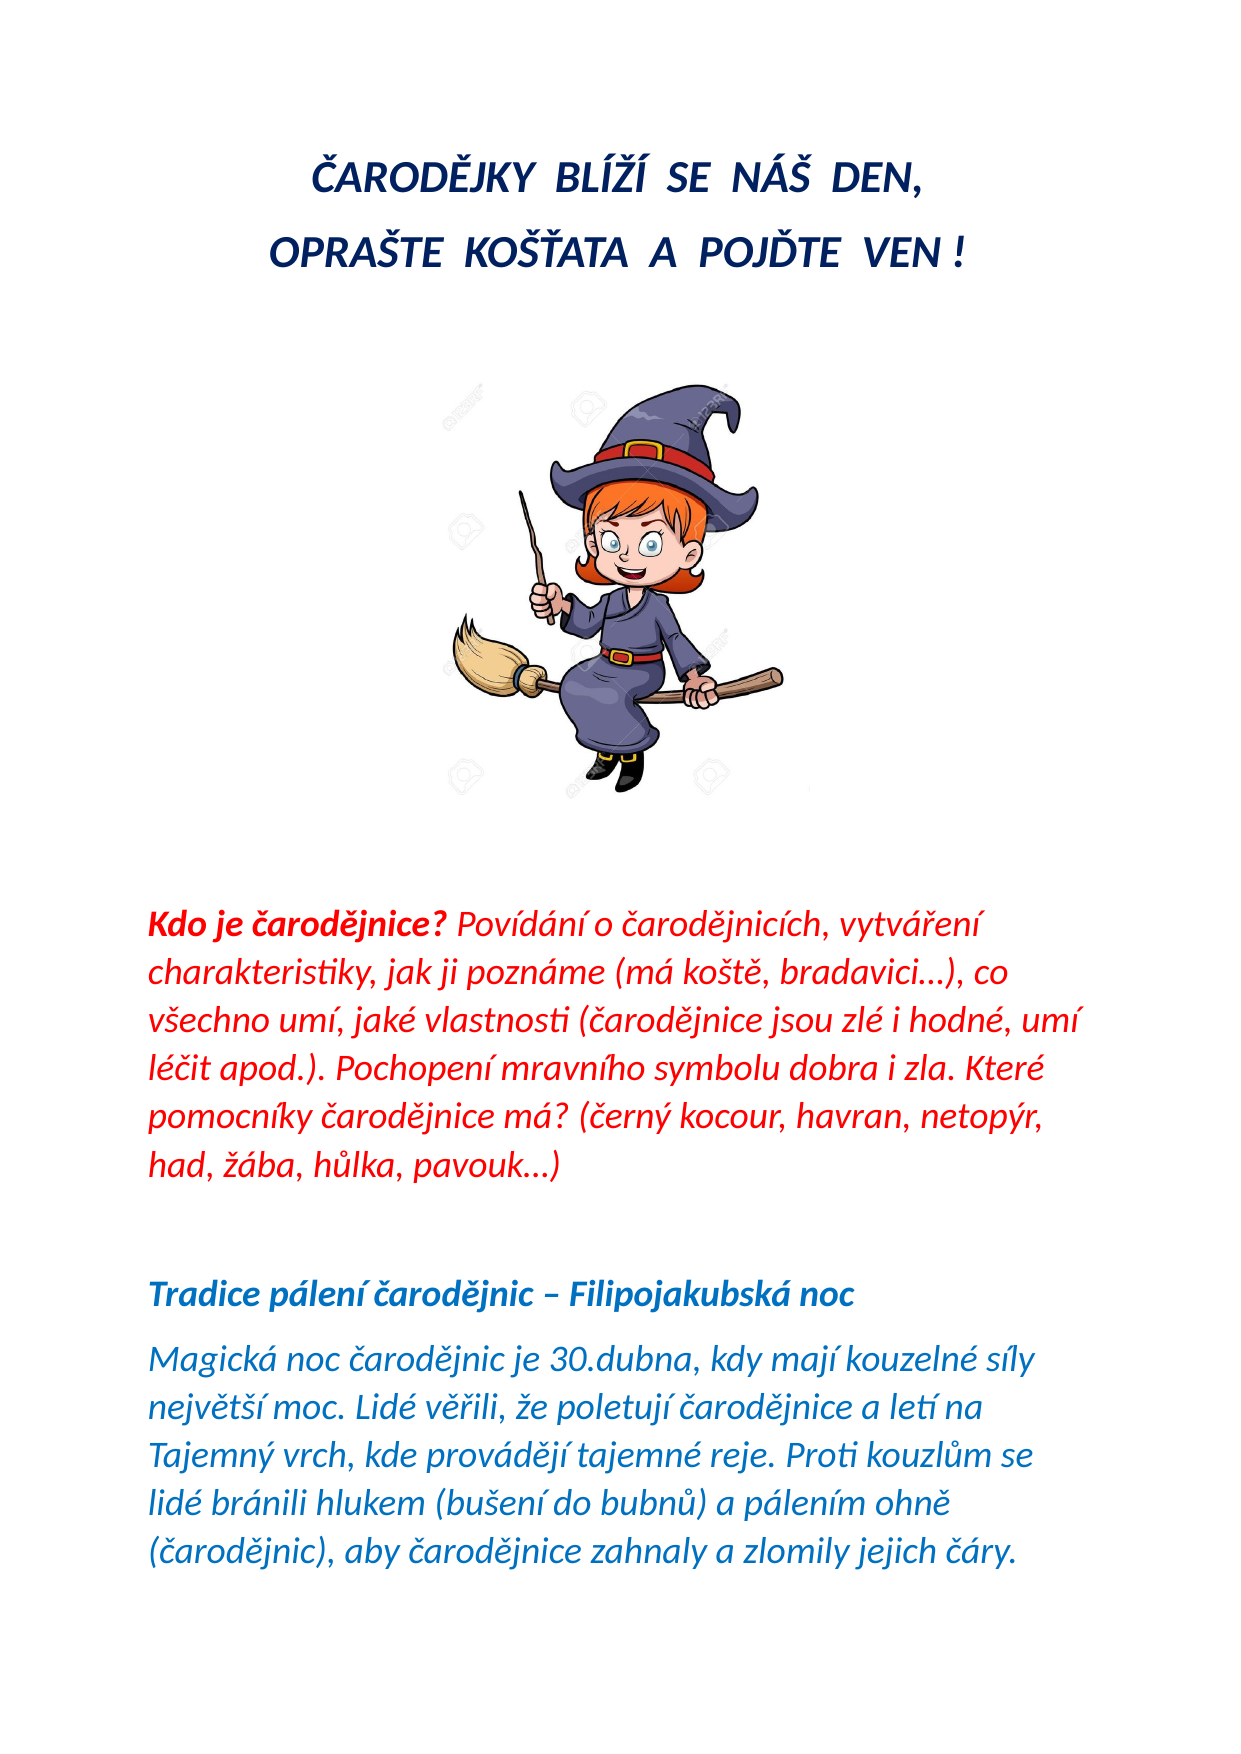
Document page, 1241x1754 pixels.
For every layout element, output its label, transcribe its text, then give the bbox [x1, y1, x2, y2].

text Magická noc čarodějnic je 30.dubna, kdy mají kouzelné síly největší moc. Lidé věřili, že poletují čarodějnice a letí na Tajemný vrch, kde provádějí tajemné reje. Proti kouzlům se lidé bránili hlukem (bušení do bubnů) a pálením ohně (čarodějnic), aby čarodějnice zahnaly a zlomily jejich čáry. [148, 1335, 1093, 1573]
text OPRAŠTE KOŠŤATA A POJĎTE VEN ! [148, 223, 1093, 279]
text ČARODĚJKY BLÍŽÍ SE NÁŠ DEN, [148, 148, 1093, 203]
text Tradice pálení čarodějnic – Filipojakubská noc [148, 1270, 1093, 1316]
text Kdo je čarodějnice? Povídání o čarodějnicích, vytváření charakteristiky, jak ji poznáme (má koště, bradavici…), co všechno umí, jaké vlastnosti (čarodějnice jsou zlé i hodné, umí léčit apod.). Pochopení mravního symbolu dobra i zla. Které pomocníky čarodějnice má? (černý kocour, havran, netopýr, had, žába, hůlka, pavouk…) [148, 900, 1093, 1186]
